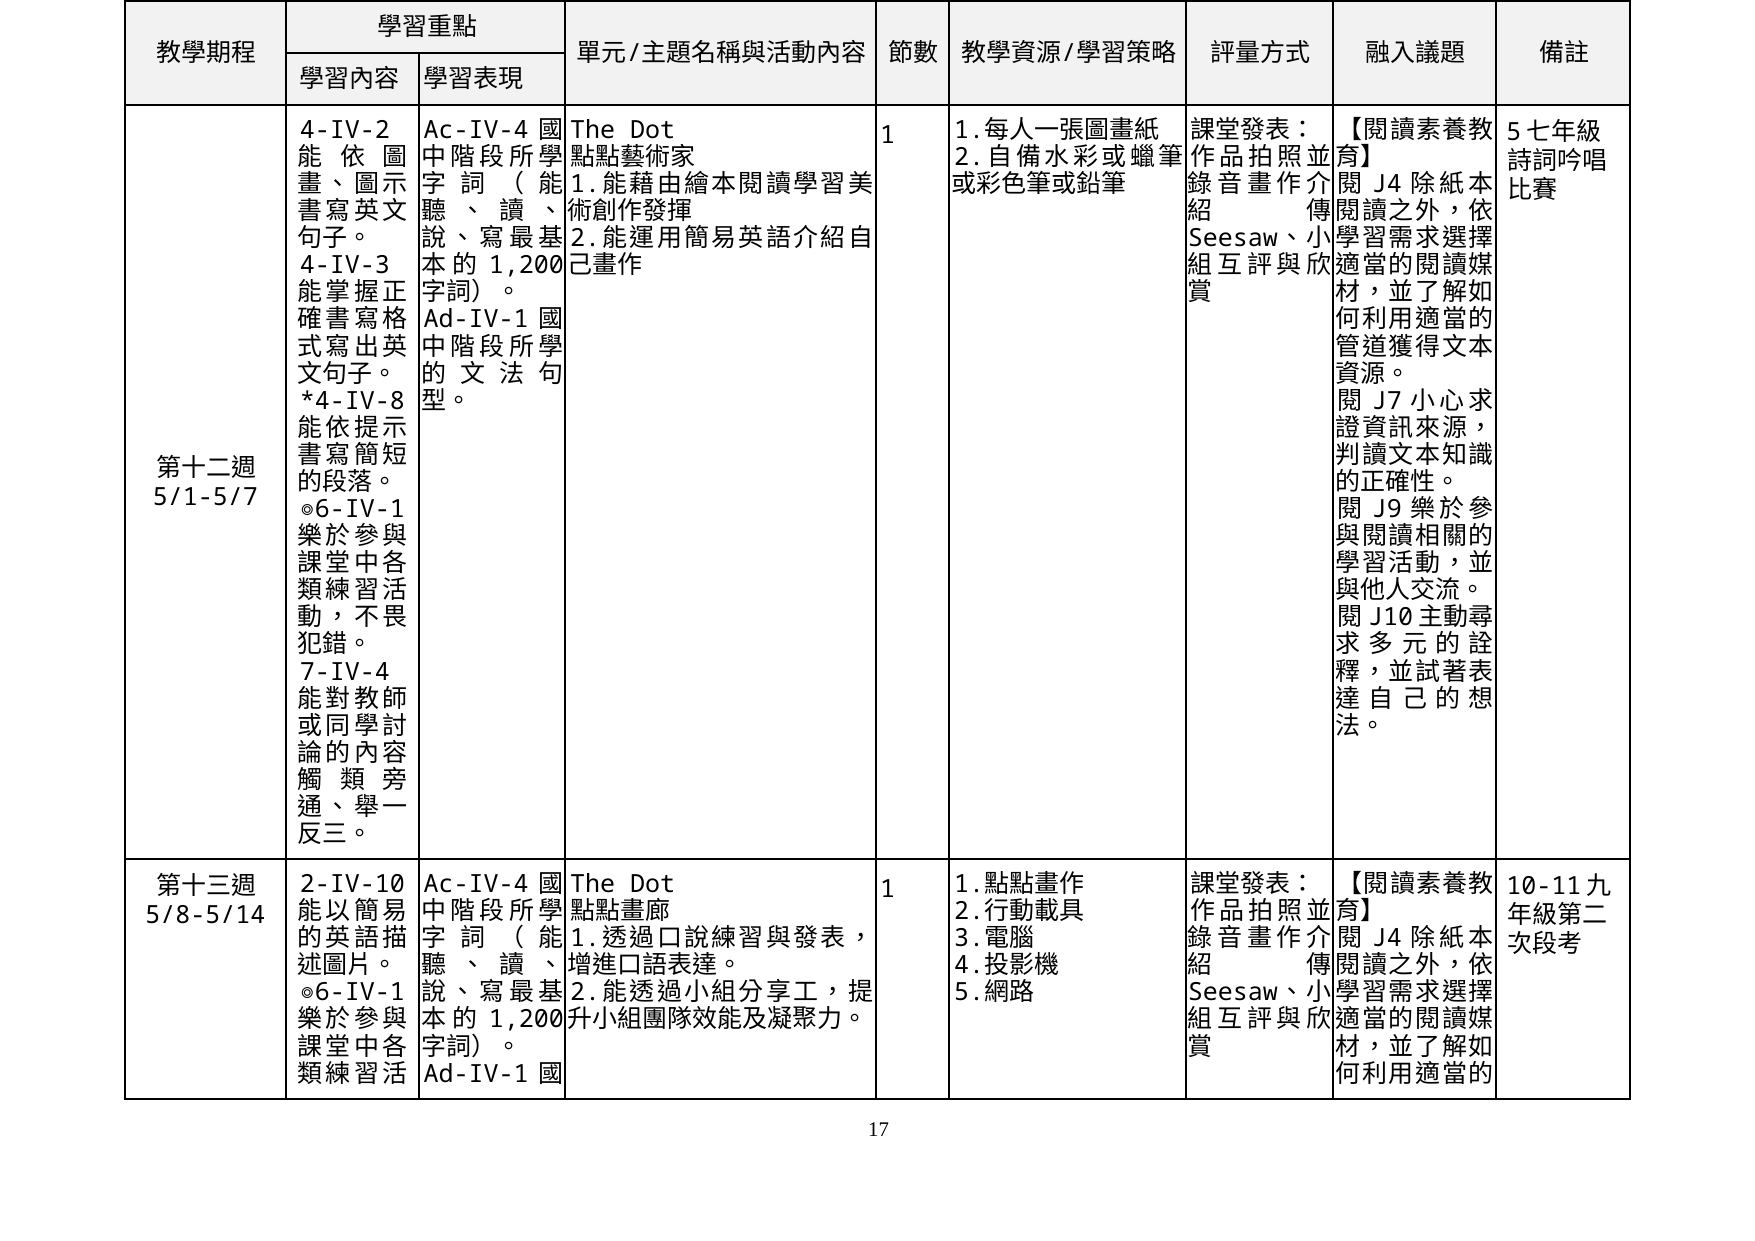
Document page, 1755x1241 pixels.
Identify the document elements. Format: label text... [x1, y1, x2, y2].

table_header 教學期程 [126, 2, 285, 104]
table_cell 4-IV-2能依圖畫、圖示書寫英文句子。 4-IV-3能掌握正確書寫格式寫出英文句子。 *4-IV-8能依提示書寫簡短的段落。 ◎6-IV-1樂於參與課堂中各類練習活動，不畏犯錯。 7-IV-4能對教師或同學討論的內容觸類旁通、舉一反三。 [287, 106, 418, 858]
table_header 單元/主題名稱與活動內容 [566, 2, 875, 104]
table_cell 課堂發表： 作品拍照並錄音畫作介紹傳Seesaw、小組互評與欣賞 [1187, 860, 1332, 1098]
table_cell The Dot 點點畫廊 1.透過口說練習與發表，增進口語表達。 2.能透過小組分享工，提升小組團隊效能及凝聚力。 [566, 860, 875, 1098]
table_header 教學資源/學習策略 [950, 2, 1185, 104]
table_header 評量方式 [1187, 2, 1332, 104]
table_cell 1.點點畫作 2.行動載具 3.電腦 4.投影機 5.網路 [950, 860, 1185, 1098]
table_header 融入議題 [1334, 2, 1495, 104]
table_cell 1 [877, 860, 948, 1098]
table_cell 10-11九年級第二次段考 [1497, 860, 1629, 1098]
table_cell 5七年級詩詞吟唱比賽 [1497, 106, 1629, 858]
table_header 學習重點 [287, 2, 564, 52]
table_cell 課堂發表： 作品拍照並錄音畫作介紹傳Seesaw、小組互評與欣賞 [1187, 106, 1332, 858]
table_cell 【閱讀素養教育】 閱J4除紙本閱讀之外，依學習需求選擇適當的閱讀媒材，並了解如何利用適當的管道獲得文本資源。 閱J7小心求證資訊來源，判讀文本知識的正確性。 閱J9樂於參與閱讀相關的學習活動，並與他人交流。 閱J10主動尋求多元的詮釋，並試著表達自己的想法。 [1334, 106, 1495, 858]
table_header 備註 [1497, 2, 1629, 104]
table_cell 【閱讀素養教育】 閱J4除紙本閱讀之外，依學習需求選擇適當的閱讀媒材，並了解如何利用適當的 [1334, 860, 1495, 1098]
table_cell 第十三週5/8-5/14 [126, 860, 285, 1098]
table_cell Ac-IV-4國中階段所學字詞（能聽、讀、說、寫最基本的1,200字詞）。 Ad-IV-1國 [420, 860, 564, 1098]
table_cell 2-IV-10能以簡易的英語描述圖片。 ◎6-IV-1樂於參與課堂中各類練習活 [287, 860, 418, 1098]
table_cell The Dot 點點藝術家 1.能藉由繪本閱讀學習美術創作發揮 2.能運用簡易英語介紹自己畫作 [566, 106, 875, 858]
table_cell Ac-IV-4國中階段所學字詞（能聽、讀、說、寫最基本的1,200字詞）。 Ad-IV-1國中階段所學的文法句型。 [420, 106, 564, 858]
table_header 節數 [877, 2, 948, 104]
table_cell 學習內容 [287, 54, 418, 104]
table_cell 第十二週5/1-5/7 [126, 106, 285, 858]
table_cell 1 [877, 106, 948, 858]
table_cell 1.每人一張圖畫紙 2.自備水彩或蠟筆或彩色筆或鉛筆 [950, 106, 1185, 858]
table_cell 學習表現 [420, 54, 564, 104]
